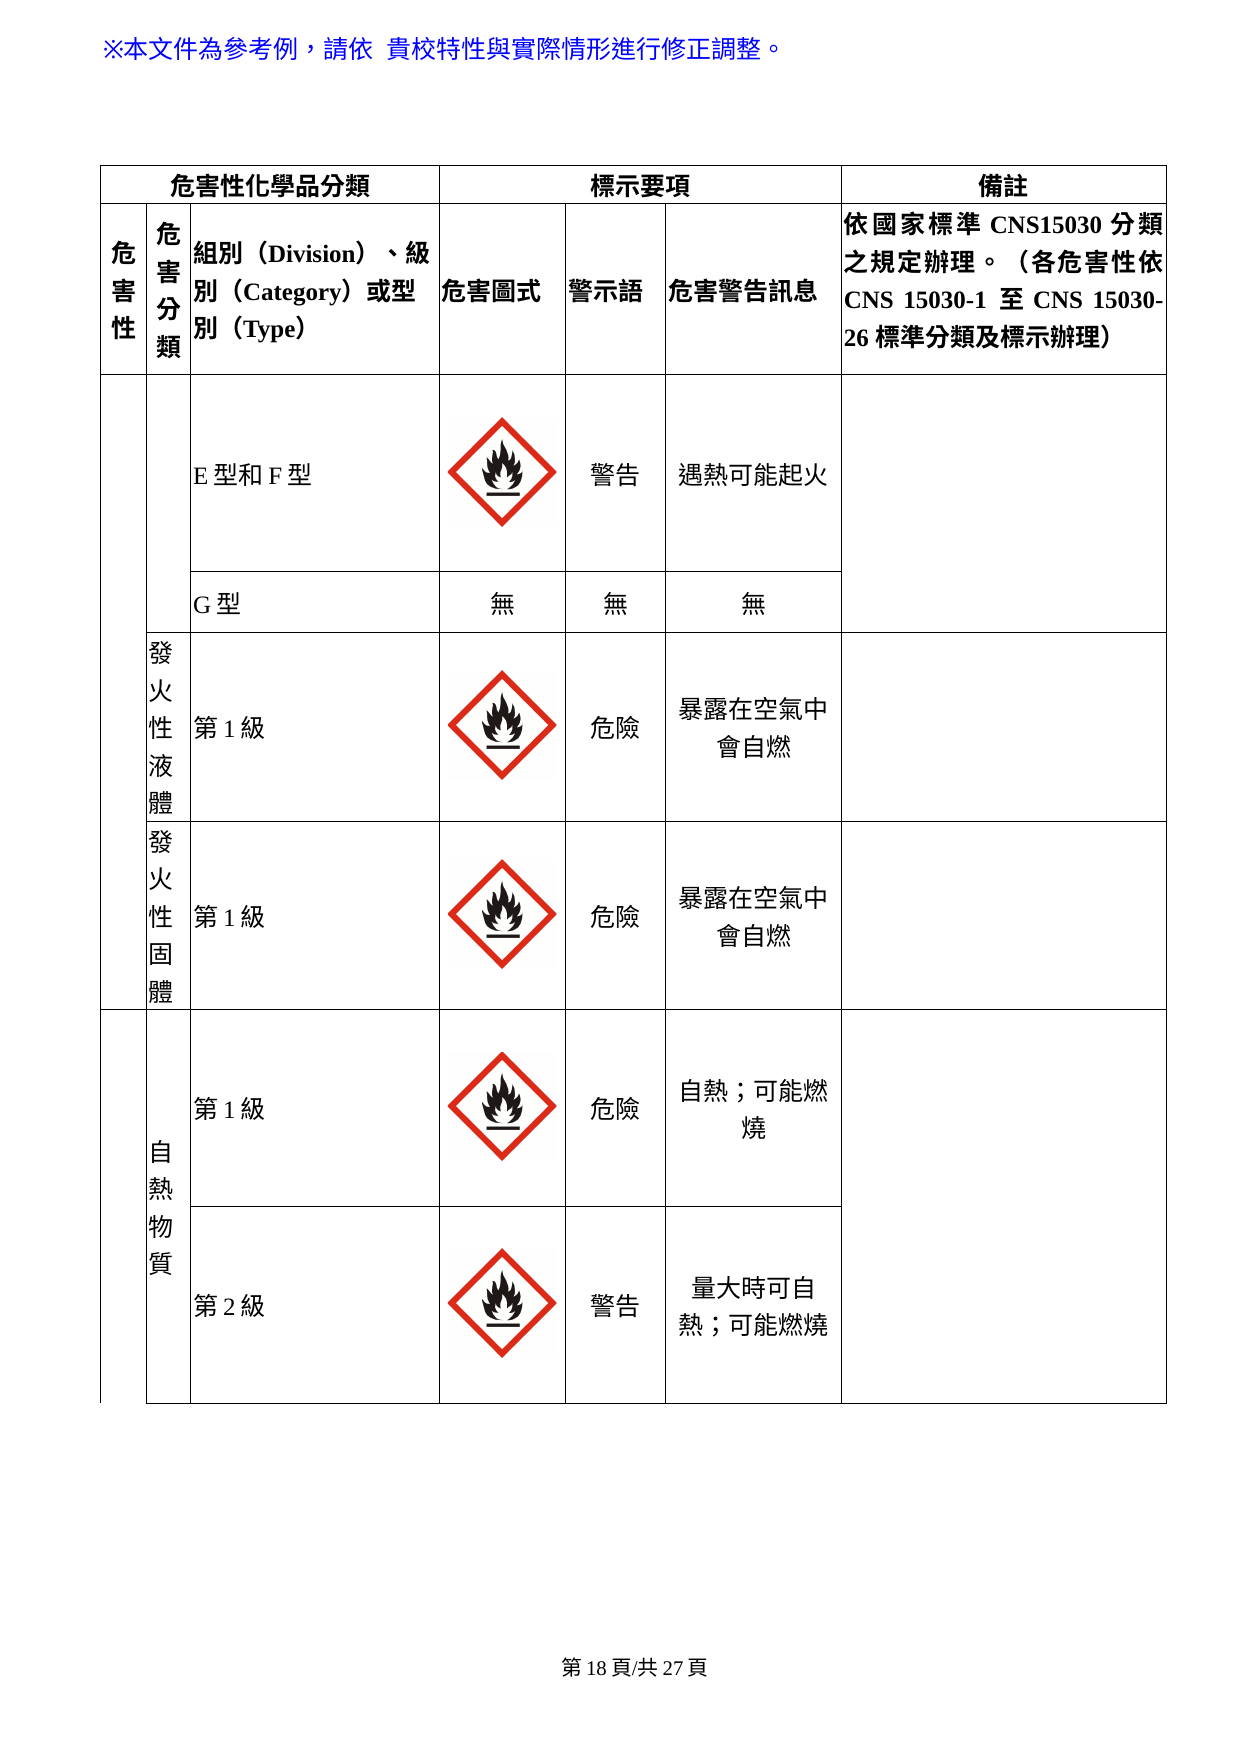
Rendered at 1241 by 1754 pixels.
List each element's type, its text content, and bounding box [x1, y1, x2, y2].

table_cell 危害圖式 [440, 204, 565, 374]
table_cell 無 [666, 572, 841, 632]
table_cell E型和F型 [191, 375, 439, 571]
table_cell 發火性固體 [147, 822, 190, 1009]
table_cell [440, 1207, 565, 1403]
table_cell 第2級 [191, 1207, 439, 1403]
table_header 備註 [842, 166, 1166, 203]
table_cell 危險 [566, 1010, 665, 1206]
table_cell 第1級 [191, 633, 439, 821]
table_cell 暴露在空氣中會自燃 [666, 633, 841, 821]
table_cell [101, 1206, 146, 1403]
table_cell [101, 1010, 146, 1206]
table_cell [842, 1010, 1166, 1403]
table_cell 危險 [566, 633, 665, 821]
table_cell [101, 571, 146, 632]
table_cell 危害性 [101, 204, 146, 374]
table_cell [101, 632, 146, 821]
picture [447, 859, 557, 969]
picture [447, 670, 557, 780]
table_cell [440, 1010, 565, 1206]
table_cell 發火性液體 [147, 633, 190, 821]
table_cell 無 [440, 572, 565, 632]
table_cell 第1級 [191, 822, 439, 1009]
table_cell [101, 821, 146, 1009]
table_cell 警告 [566, 1207, 665, 1403]
table_cell 危害警告訊息 [666, 204, 841, 374]
picture [447, 417, 557, 527]
picture [447, 1248, 557, 1358]
picture [447, 1052, 557, 1161]
table_cell 無 [566, 572, 665, 632]
table_cell 危害分類 [147, 204, 190, 374]
table_cell G型 [191, 572, 439, 632]
table_cell [842, 633, 1166, 821]
table_cell 第1級 [191, 1010, 439, 1206]
table_header 標示要項 [440, 166, 841, 203]
table_cell 暴露在空氣中會自燃 [666, 822, 841, 1009]
table_cell 警告 [566, 375, 665, 571]
table_cell 自熱；可能燃燒 [666, 1010, 841, 1206]
table_cell 危險 [566, 822, 665, 1009]
table_cell 依國家標準CNS15030分類之規定辦理。（各危害性依CNS 15030-1 至CNS 15030-26 標準分類及標示辦理） [842, 204, 1166, 374]
table_header 危害性化學品分類 [101, 166, 439, 203]
table_cell [842, 822, 1166, 1009]
table_cell 遇熱可能起火 [666, 375, 841, 571]
table_cell [101, 375, 146, 571]
table_cell [440, 822, 565, 1009]
table_cell 警示語 [566, 204, 665, 374]
table_cell 量大時可自熱；可能燃燒 [666, 1207, 841, 1403]
table_cell [440, 633, 565, 821]
table_cell 組別（Division）、級別（Category）或型別（Type） [191, 204, 439, 374]
table_cell 自熱物質 [147, 1010, 190, 1403]
table_cell [440, 375, 565, 571]
